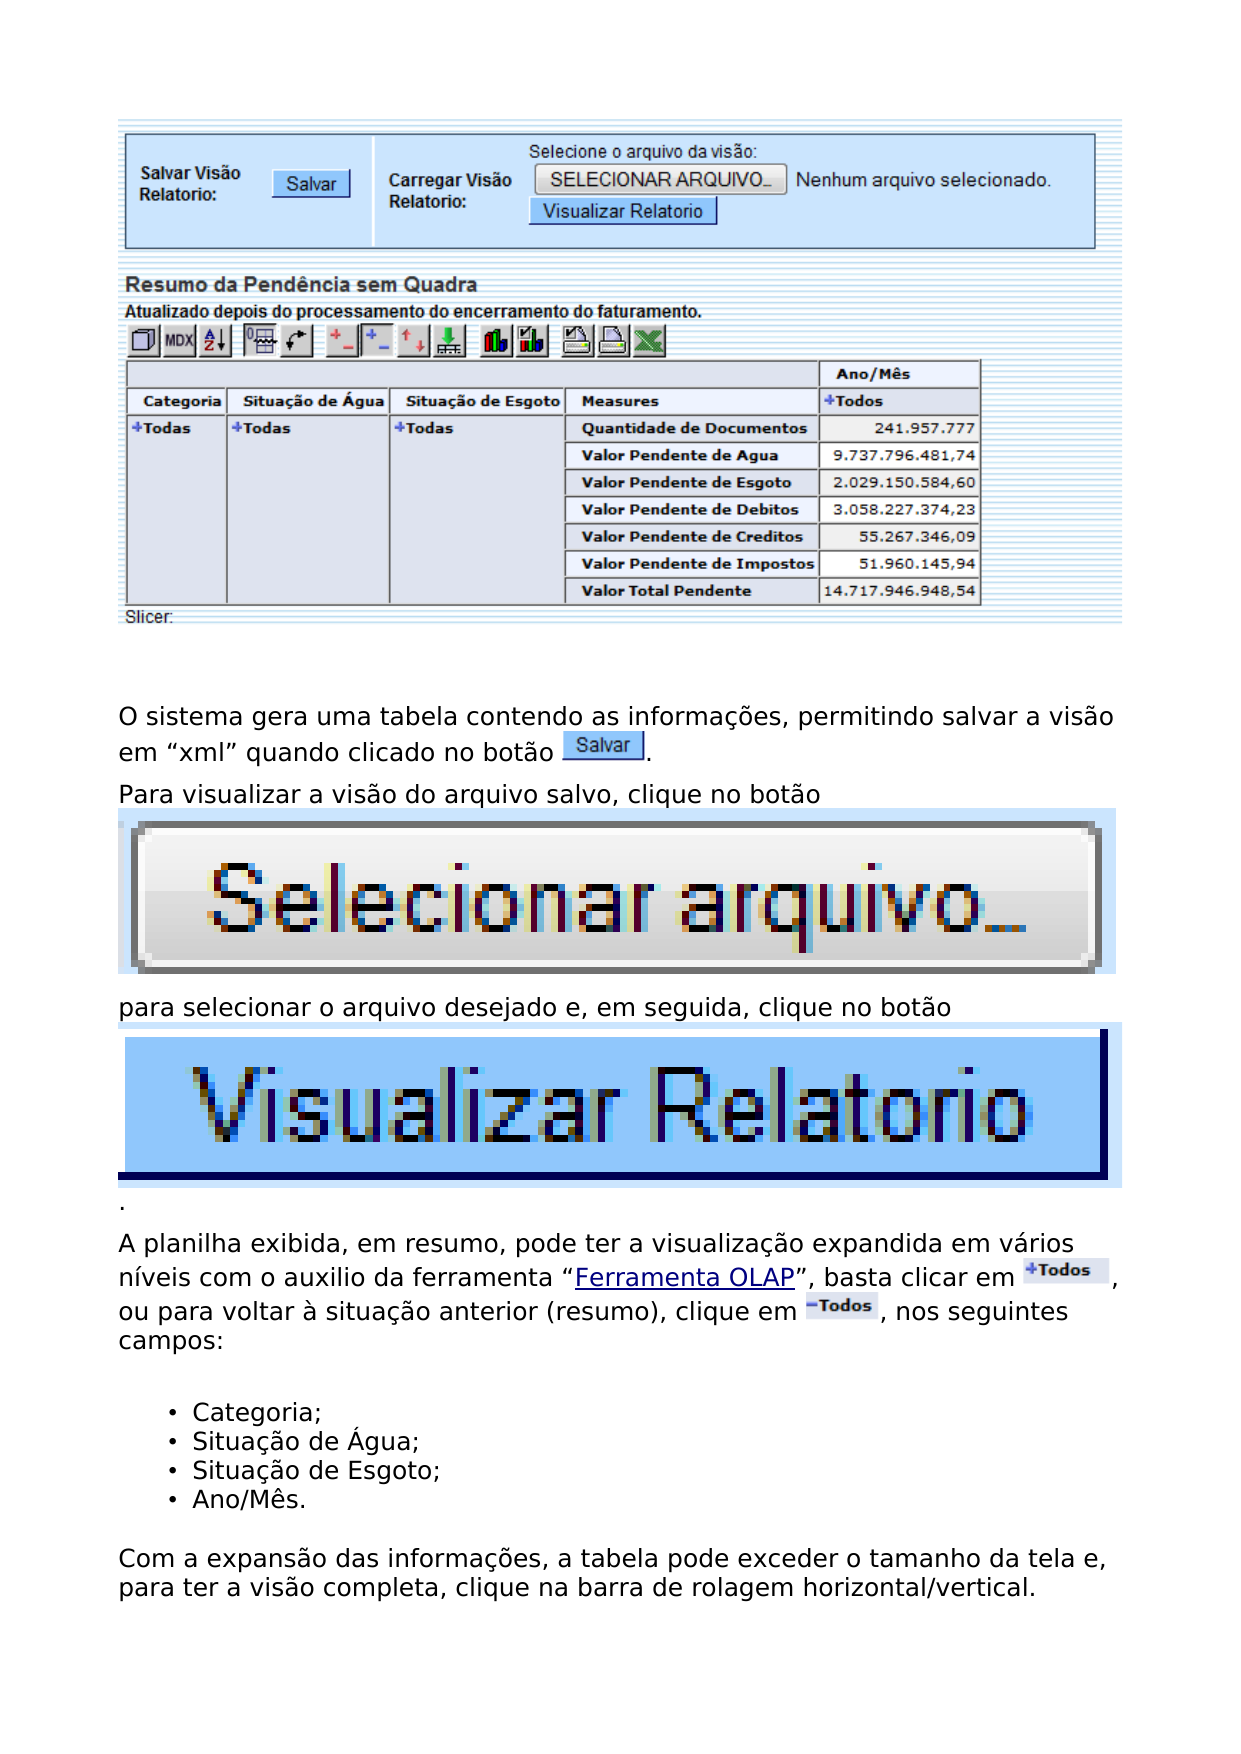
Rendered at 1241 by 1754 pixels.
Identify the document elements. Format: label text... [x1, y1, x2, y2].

text . [118, 1188, 1122, 1217]
text O sistema gera uma tabela contendo as informações, permitindo salvar a visão em “xml” quando clicado no botão . [118, 702, 1122, 767]
picture [118, 1022, 1123, 1188]
text Com a expansão das informações, a tabela pode exceder o tamanho da tela e, para ter a visão completa, clique na barra de rolagem horizontal/vertical. [118, 1544, 1122, 1602]
text para selecionar o arquivo desejado e, em seguida, clique no botão [118, 988, 1122, 1022]
picture [118, 118, 1123, 626]
list Categoria; [177, 1398, 1122, 1427]
picture [118, 808, 1123, 988]
list Situação de Água; [177, 1427, 1122, 1456]
picture [1023, 1258, 1111, 1287]
picture [562, 731, 645, 762]
list Ano/Mês. [177, 1485, 1122, 1514]
text Para visualizar a visão do arquivo salvo, clique no botão [118, 780, 1122, 808]
list Situação de Esgoto; [177, 1456, 1122, 1485]
text A planilha exibida, em resumo, pode ter a visualização expandida em vários níveis com o auxilio da ferramenta “Ferramenta OLAP”, basta clicar em , ou para voltar à situação anterior (resumo), clique em , nos seguintes campos: [118, 1229, 1122, 1356]
picture [806, 1292, 880, 1321]
